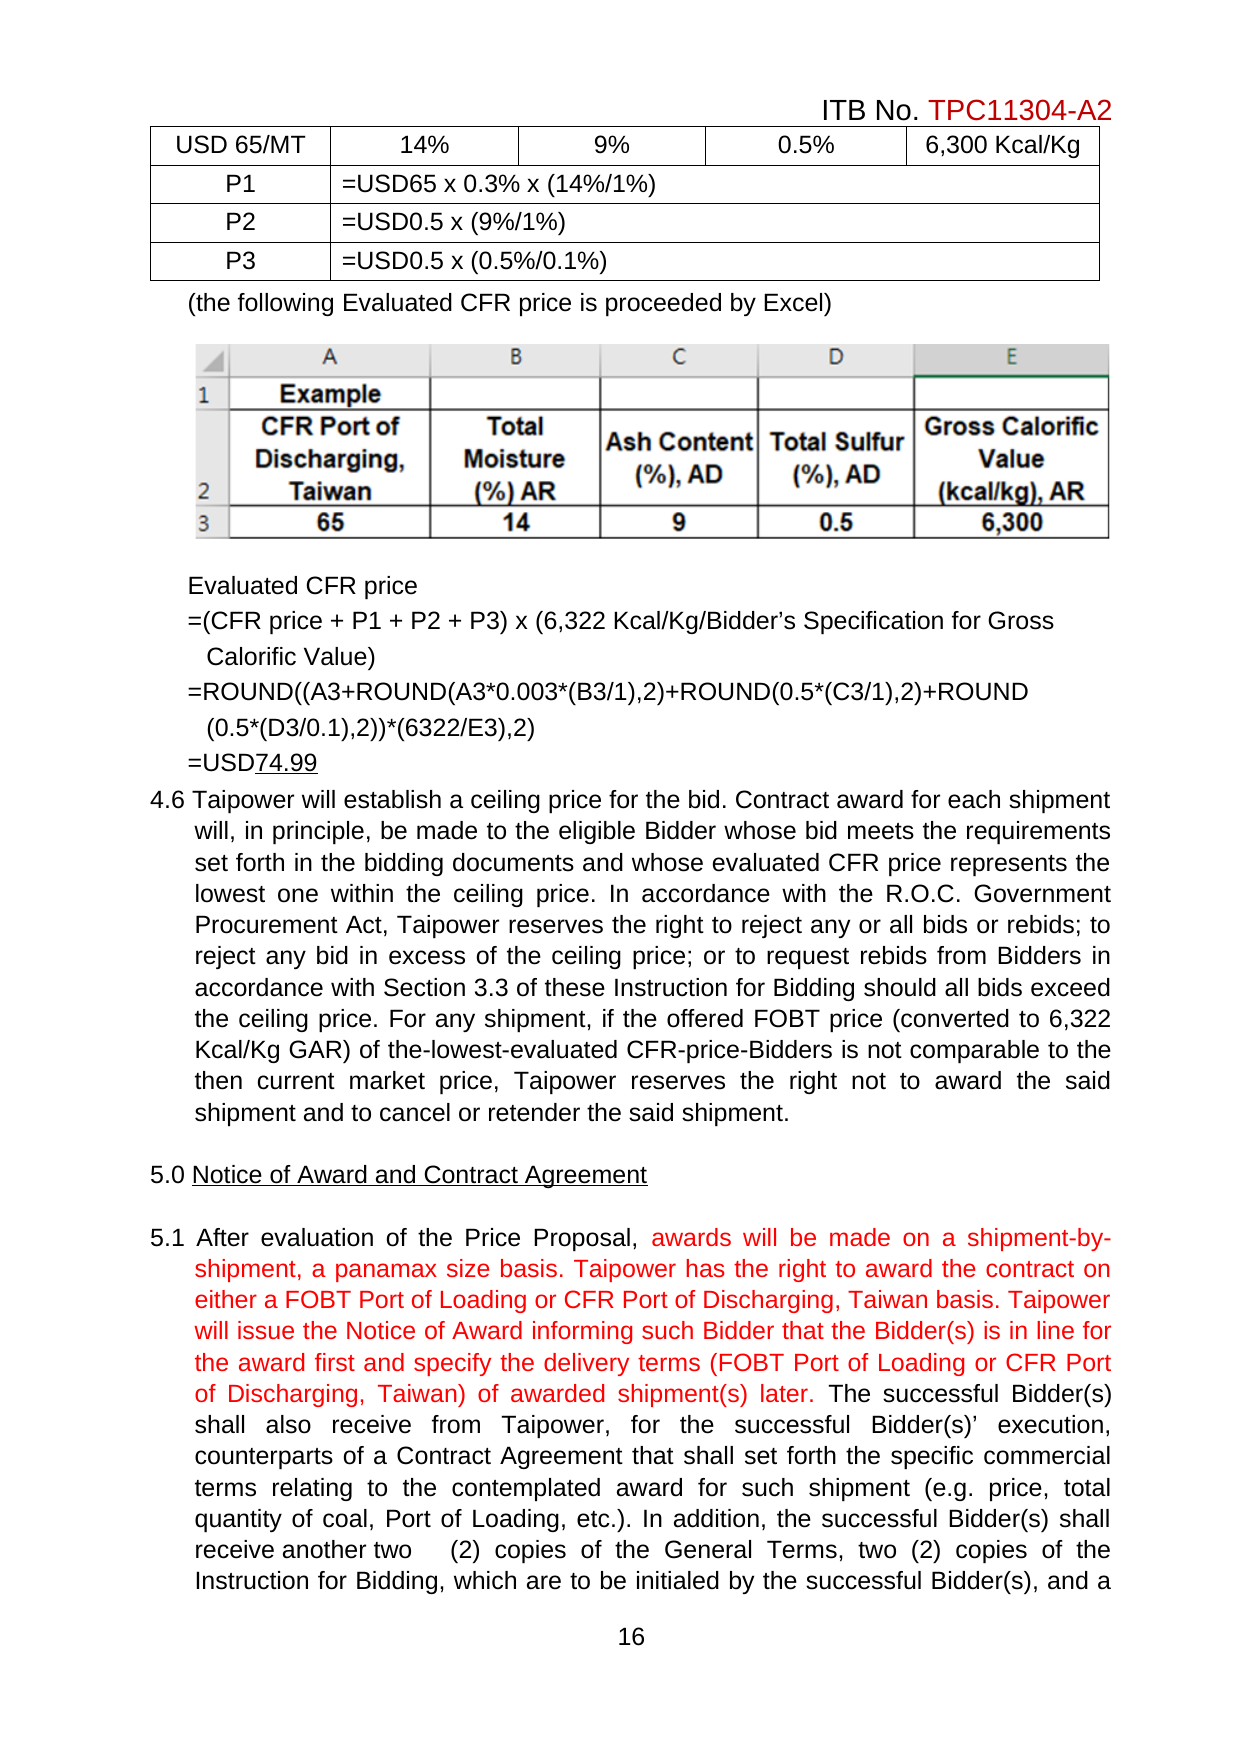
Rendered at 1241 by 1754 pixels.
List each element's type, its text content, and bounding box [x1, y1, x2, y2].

text (0.5*(D3/0.1),2))*(6322/E3),2) [206, 710, 1113, 739]
table_cell 6,300 Kcal/Kg [907, 127, 1099, 165]
text Calorific Value) [206, 639, 1113, 668]
table_cell 9% [519, 127, 705, 165]
text =USD74.99 [150, 745, 1113, 774]
text Evaluated CFR price [150, 323, 1113, 597]
text 5.1 After evaluation of the Price Proposal, awards will be made on a shipment-by-shipment, a panamax size basis. Taipower has the right to award the contract on either a FOBT Port of Loading or CFR Port of Discharging, Taiwan basis. Taipower will issue the Notice of Award informing such Bidder that the Bidder(s) is in line for the award first and specify the delivery terms (FOBT Port of Loading or CFR Port of Discharging, Taiwan) of awarded shipment(s) later. The successful Bidder(s) shall also receive from Taipower, for the successful Bidder(s)’ execution, counterparts of a Contract Agreement that shall set forth the specific commercial terms relating to the contemplated award for such shipment (e.g. price, total quantity of coal, Port of Loading, etc.). In addition, the successful Bidder(s) shall receive another two (2) copies of the General Terms, two (2) copies of the Instruction for Bidding, which are to be initialed by the successful Bidder(s), and a [150, 1218, 1113, 1593]
text 4.6 Taipower will establish a ceiling price for the bid. Contract award for each shipment will, in principle, be made to the eligible Bidder whose bid meets the requirements set forth in the bidding documents and whose evaluated CFR price represents the lowest one within the ceiling price. In accordance with the R.O.C. Government Procurement Act, Taipower reserves the right to reject any or all bids or rebids; to reject any bid in excess of the ceiling price; or to request rebids from Bidders in accordance with Section 3.3 of these Instruction for Bidding should all bids exceed the ceiling price. For any shipment, if the offered FOBT price (converted to 6,322 Kcal/Kg GAR) of the-lowest-evaluated CFR-price-Bidders is not comparable to the then current market price, Taipower reserves the right not to award the said shipment and to cancel or retender the said shipment. [150, 781, 1113, 1124]
text (the following Evaluated CFR price is proceeded by Excel) [187, 288, 1113, 317]
table_cell 14% [331, 127, 518, 165]
table_cell 0.5% [706, 127, 906, 165]
text 5.0 Notice of Award and Contract Agreement [150, 1156, 1113, 1187]
table_cell P1 [151, 166, 330, 203]
picture [238, 344, 1113, 542]
table_cell P2 [151, 204, 330, 242]
table_cell P3 [151, 243, 330, 280]
text =(CFR price + P1 + P2 + P3) x (6,322 Kcal/Kg/Bidder’s Specification for Gross [187, 603, 1113, 633]
text =ROUND((A3+ROUND(A3*0.003*(B3/1),2)+ROUND(0.5*(C3/1),2)+ROUND [187, 674, 1113, 703]
table_cell =USD65 x 0.3% x (14%/1%) [331, 166, 1099, 203]
table_cell =USD0.5 x (9%/1%) [331, 204, 1099, 242]
table_cell =USD0.5 x (0.5%/0.1%) [331, 243, 1099, 280]
table_cell USD 65/MT [151, 127, 330, 165]
